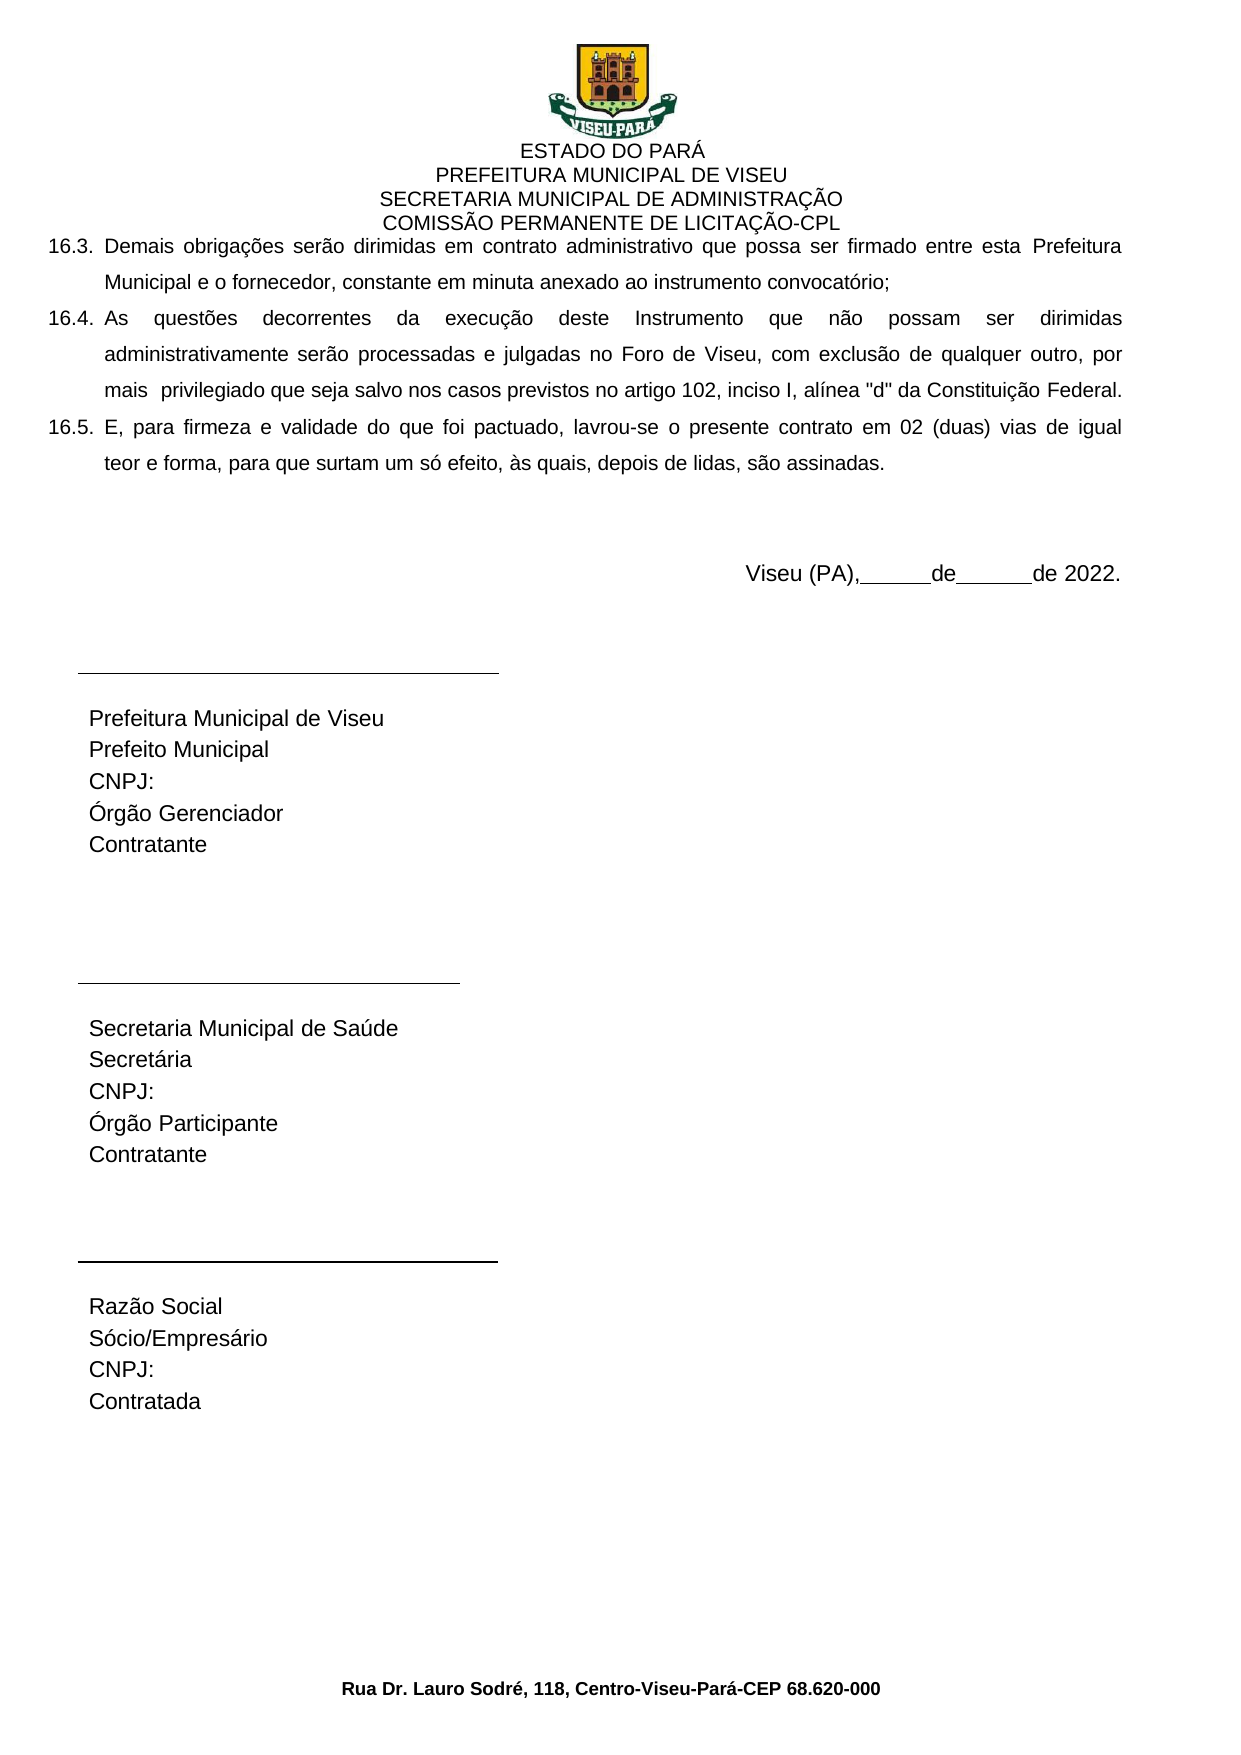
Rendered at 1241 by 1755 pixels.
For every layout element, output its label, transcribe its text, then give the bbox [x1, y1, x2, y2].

text CNPJ: [88, 768, 1134, 794]
list Demais obrigações serão dirimidas em contrato administrativo que possa ser firmado entre esta Prefeitura Municipal e o fornecedor, constante em minuta anexado ao instrumento convocatório; [88, 234, 1122, 294]
text Órgão Gerenciador Contratante [88, 800, 394, 858]
subtitle Viseu (PA), de de 2022. [745, 560, 1134, 586]
text Prefeitura Municipal de Viseu Prefeito Municipal [88, 704, 394, 762]
list E, para firmeza e validade do que foi pactuado, lavrou-se o presente contrato em 02 (duas) vias de igual teor e forma, para que surtam um só efeito, às quais, depois de lidas, são assinadas. [88, 415, 1122, 475]
text Órgão Participante Contratante [88, 1110, 394, 1168]
text Secretaria Municipal de Saúde Secretária [88, 1014, 461, 1073]
text Contratada [88, 1388, 1134, 1414]
text CNPJ: [88, 1078, 1134, 1104]
list As questões decorrentes da execução deste Instrumento que não possam ser dirimidas administrativamente serão processadas e julgadas no Foro de Viseu, com exclusão de qualquer outro, por mais privilegiado que seja salvo nos casos previstos no artigo 102, inciso I, alínea "d" da Constituição Federal. [88, 306, 1123, 402]
text Razão Social Sócio/Empresário CNPJ: [88, 1293, 332, 1383]
